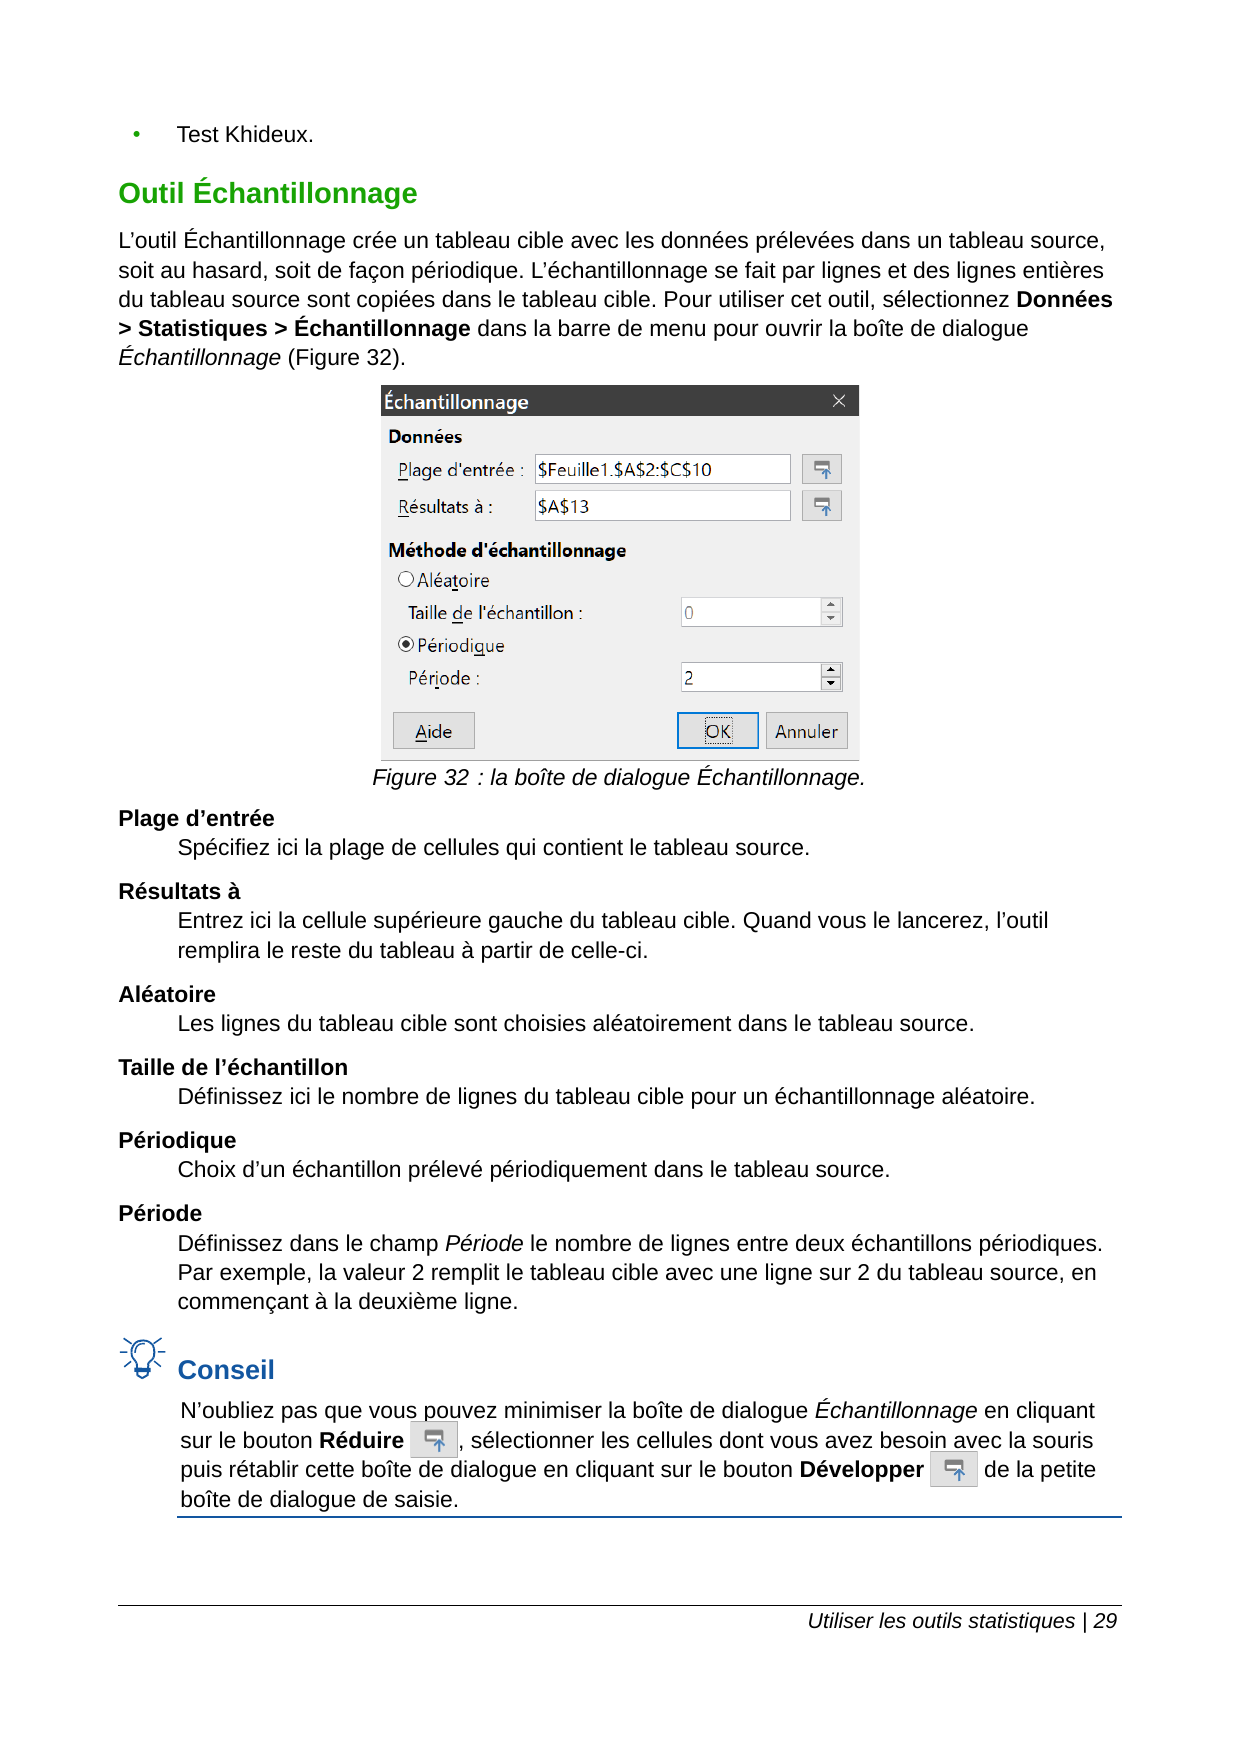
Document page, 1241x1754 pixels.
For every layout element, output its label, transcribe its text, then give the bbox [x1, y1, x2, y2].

list Les lignes du tableau cible sont choisies aléatoirement dans le tableau source. [177, 1007, 1122, 1036]
list Conseil [118, 1336, 1122, 1385]
subtitle Résultats à [118, 875, 1122, 904]
picture [930, 1451, 978, 1487]
subtitle Plage d’entrée [118, 802, 1122, 831]
subtitle Aléatoire [118, 977, 1122, 1007]
list Spécifiez ici la plage de cellules qui contient le tableau source. [177, 831, 1122, 861]
list Entrez ici la cellule supérieure gauche du tableau cible. Quand vous le lancerez, l’outil remplira le reste du tableau à partir de celle-ci. [177, 904, 1122, 963]
list Test Khideux. [133, 118, 1122, 147]
picture [410, 1421, 458, 1458]
picture [381, 385, 860, 761]
list Définissez ici le nombre de lignes du tableau cible pour un échantillonnage aléatoire. [177, 1080, 1122, 1109]
list Définissez dans le champ Période le nombre de lignes entre deux échantillons périodiques. Par exemple, la valeur 2 remplit le tableau cible avec une ligne sur 2 du tableau source, en commençant à la deuxième ligne. [177, 1227, 1122, 1314]
text N’oubliez pas que vous pouvez minimiser la boîte de dialogue Échantillonnage en cliquant sur le bouton Réduire , sélectionner les cellules dont vous avez besoin avec la souris puis rétablir cette boîte de dialogue en cliquant sur le bouton Développer de la petite boîte de dialogue de saisie. [177, 1392, 1122, 1516]
text L’outil Échantillonnage crée un tableau cible avec les données prélevées dans un tableau source, soit au hasard, soit de façon périodique. L’échantillonnage se fait par lignes et des lignes entières du tableau source sont copiées dans le tableau cible. Pour utiliser cet outil, sélectionnez Données > Statistiques > Échantillonnage dans la barre de menu pour ouvrir la boîte de dialogue Échantillonnage (Figure 32). [118, 224, 1122, 370]
subtitle Taille de l’échantillon [118, 1051, 1122, 1080]
subtitle Outil Échantillonnage [118, 176, 1122, 210]
subtitle Période [118, 1197, 1122, 1227]
list Choix d’un échantillon prélevé périodiquement dans le tableau source. [177, 1153, 1122, 1183]
text Figure 32 : la boîte de dialogue Échantillonnage. [118, 761, 1122, 790]
subtitle Périodique [118, 1124, 1122, 1153]
